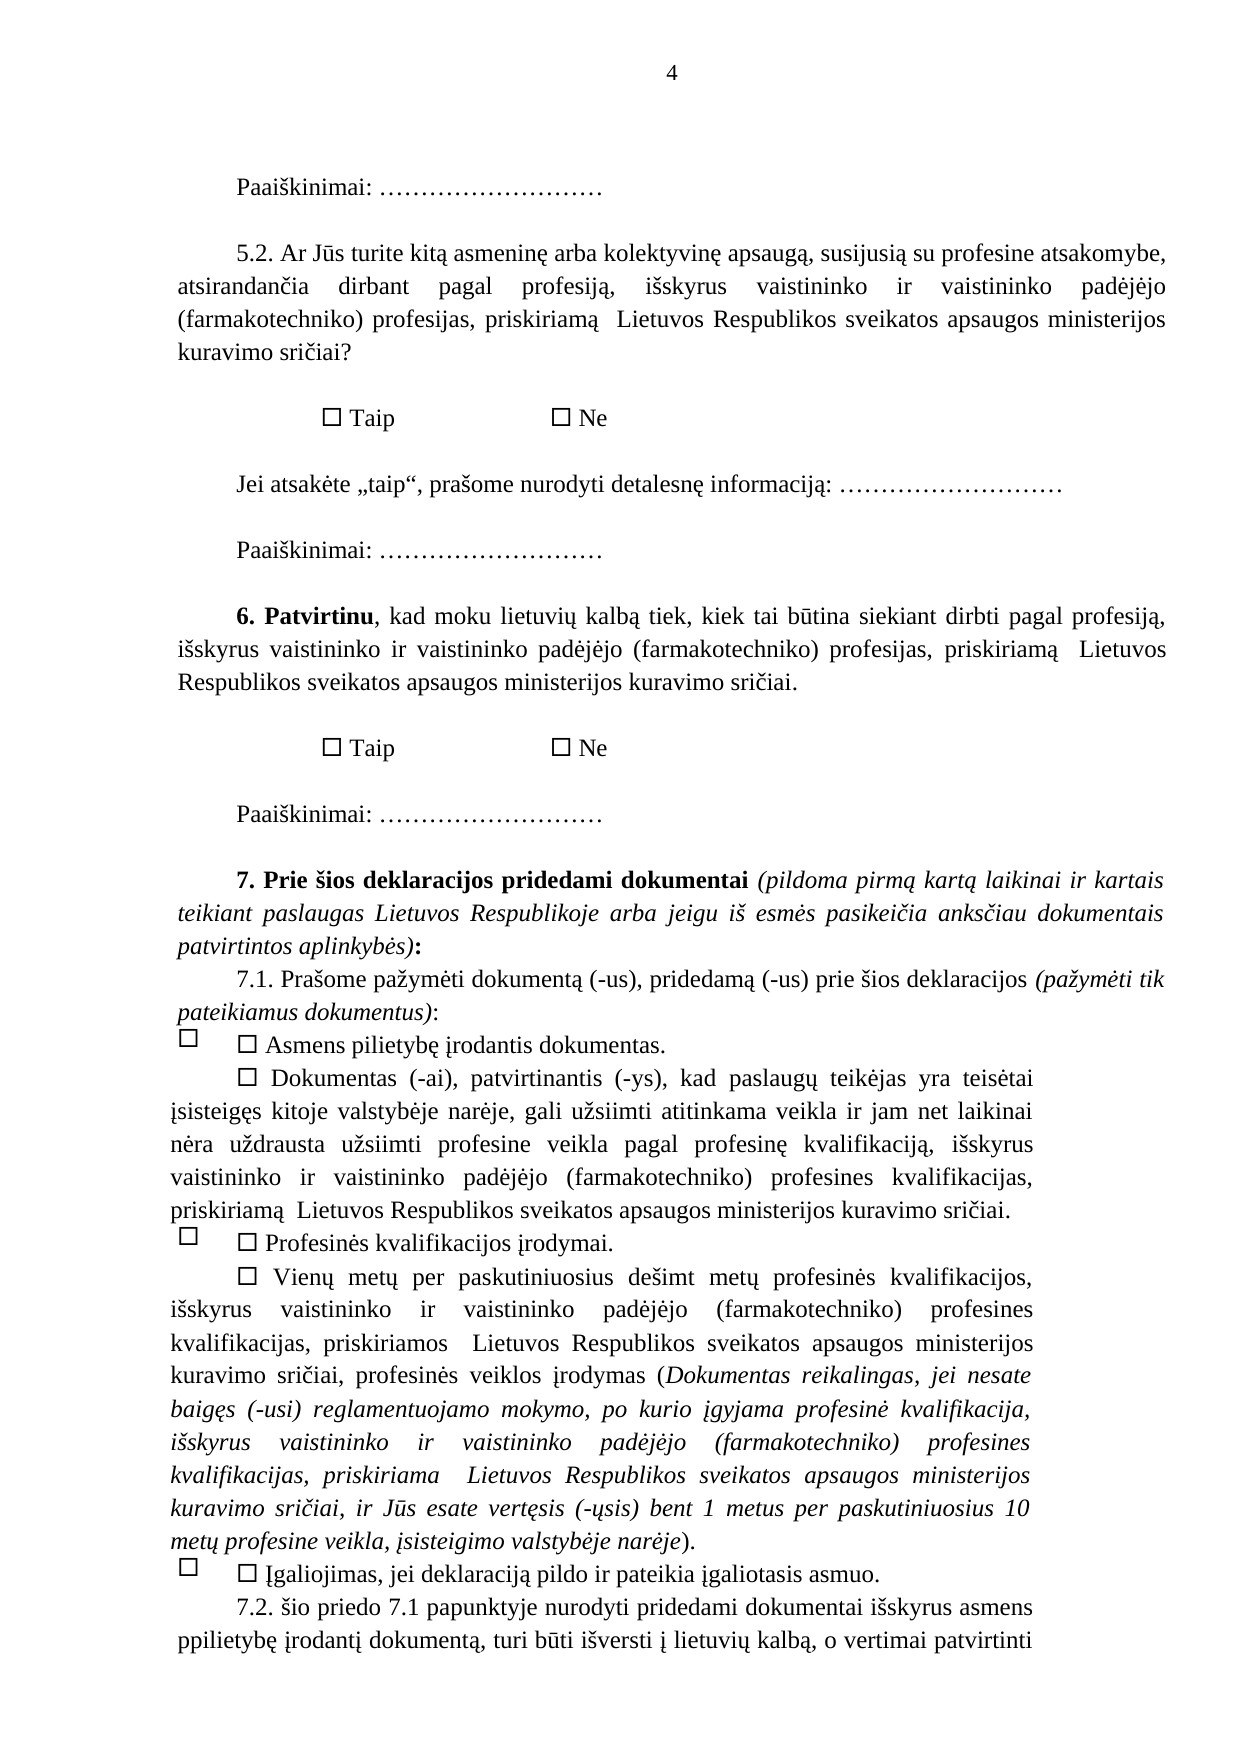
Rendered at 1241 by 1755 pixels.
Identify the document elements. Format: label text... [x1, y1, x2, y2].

text Paaiškinimai: ……………………… [177, 535, 1167, 564]
text 6. Patvirtinu, kad moku lietuvių kalbą tiek, kiek tai būtina siekiant dirbti pagal profesiją, išskyrus vaistininko ir vaistininko padėjėjo (farmakotechniko) profesijas, priskiriamą Lietuvos Respublikos sveikatos apsaugos ministerijos kuravimo sričiai. [177, 601, 1167, 696]
text Paaiškinimai: ……………………… [177, 799, 1167, 828]
text 7.1. Prašome pažymėti dokumentą (-us), pridedamą (-us) prie šios deklaracijos (pažymėti tik pateikiamus dokumentus): [177, 964, 1167, 1026]
table_cell  [159, 1229, 188, 1262]
text Paaiškinimai: ……………………… [177, 172, 1167, 201]
table_header  Asmens pilietybę įrodantis dokumentas. [189, 1030, 1045, 1063]
table_cell  [181, 1638, 186, 1647]
table_cell  Įgaliojimas, jei deklaraciją pildo ir pateikia įgaliotasis asmuo. 7.2. šio priedo 7.1 papunktyje nurodyti pridedami dokumentai išskyrus asmens ppilietybę įrodantį dokumentą, turi būti išversti į lietuvių kalbą, o vertimai patvirtinti vvertėjo parašu ir (arba) vertimų biuro antspaudu. [189, 1559, 1045, 1653]
table_cell  Dokumentas (-ai), patvirtinantis (-ys), kad paslaugų teikėjas yra teisėtai įsisteigęs kitoje valstybėje narėje, gali užsiimti atitinkama veikla ir jam net laikinai nėra uždrausta užsiimti profesine veikla pagal profesinę kvalifikaciją, išskyrus vaistininko ir vaistininko padėjėjo (farmakotechniko) profesines kvalifikacijas, priskiriamą Lietuvos Respublikos sveikatos apsaugos ministerijos kuravimo sričiai. [159, 1064, 1045, 1228]
table_header  Ne [539, 370, 1122, 436]
text 7. Prie šios deklaracijos pridedami dokumentai (pildoma pirmą kartą laikinai ir kartais teikiant paslaugas Lietuvos Respublikoje arba jeigu iš esmės pasikeičia anksčiau dokumentais patvirtintos aplinkybės): [177, 865, 1167, 960]
table_cell  [181, 1560, 188, 1574]
table_cell  [181, 1646, 188, 1653]
text 5.2. Ar Jūs turite kitą asmeninę arba kolektyvinę apsaugą, susijusią su profesine atsakomybe, atsirandančia dirbant pagal profesiją, išskyrus vaistininko ir vaistininko padėjėjo (farmakotechniko) profesijas, priskiriamą Lietuvos Respublikos sveikatos apsaugos ministerijos kuravimo sričiai? [177, 238, 1167, 366]
table_header  Ne [539, 700, 1122, 766]
table_cell  [181, 1229, 188, 1243]
table_cell  Profesinės kvalifikacijos įrodymai. [189, 1229, 1045, 1262]
text Jei atsakėte „taip“, prašome nurodyti detalesnę informaciją: ……………………… [177, 469, 1167, 498]
table_header  Taip [177, 370, 538, 436]
table_cell  Vienų metų per paskutiniuosius dešimt metų profesinės kvalifikacijos, išskyrus vaistininko ir vaistininko padėjėjo (farmakotechniko) profesines kvalifikacijas, priskiriamos Lietuvos Respublikos sveikatos apsaugos ministerijos kuravimo sričiai, profesinės veiklos įrodymas (Dokumentas reikalingas, jei nesate baigęs (-usi) reglamentuojamo mokymo, po kurio įgyjama profesinė kvalifikacija, išskyrus vaistininko ir vaistininko padėjėjo (farmakotechniko) profesines kvalifikacijas, priskiriama Lietuvos Respublikos sveikatos apsaugos ministerijos kuravimo sričiai, ir Jūs esate vertęsis (-ųsis) bent 1 metus per paskutiniuosius 10 metų profesine veikla, įsisteigimo valstybėje narėje). [159, 1262, 1045, 1559]
table_cell  [159, 1559, 188, 1653]
table_header  [159, 1030, 188, 1063]
table_header  Taip [177, 700, 538, 766]
table_header  [181, 1031, 188, 1045]
